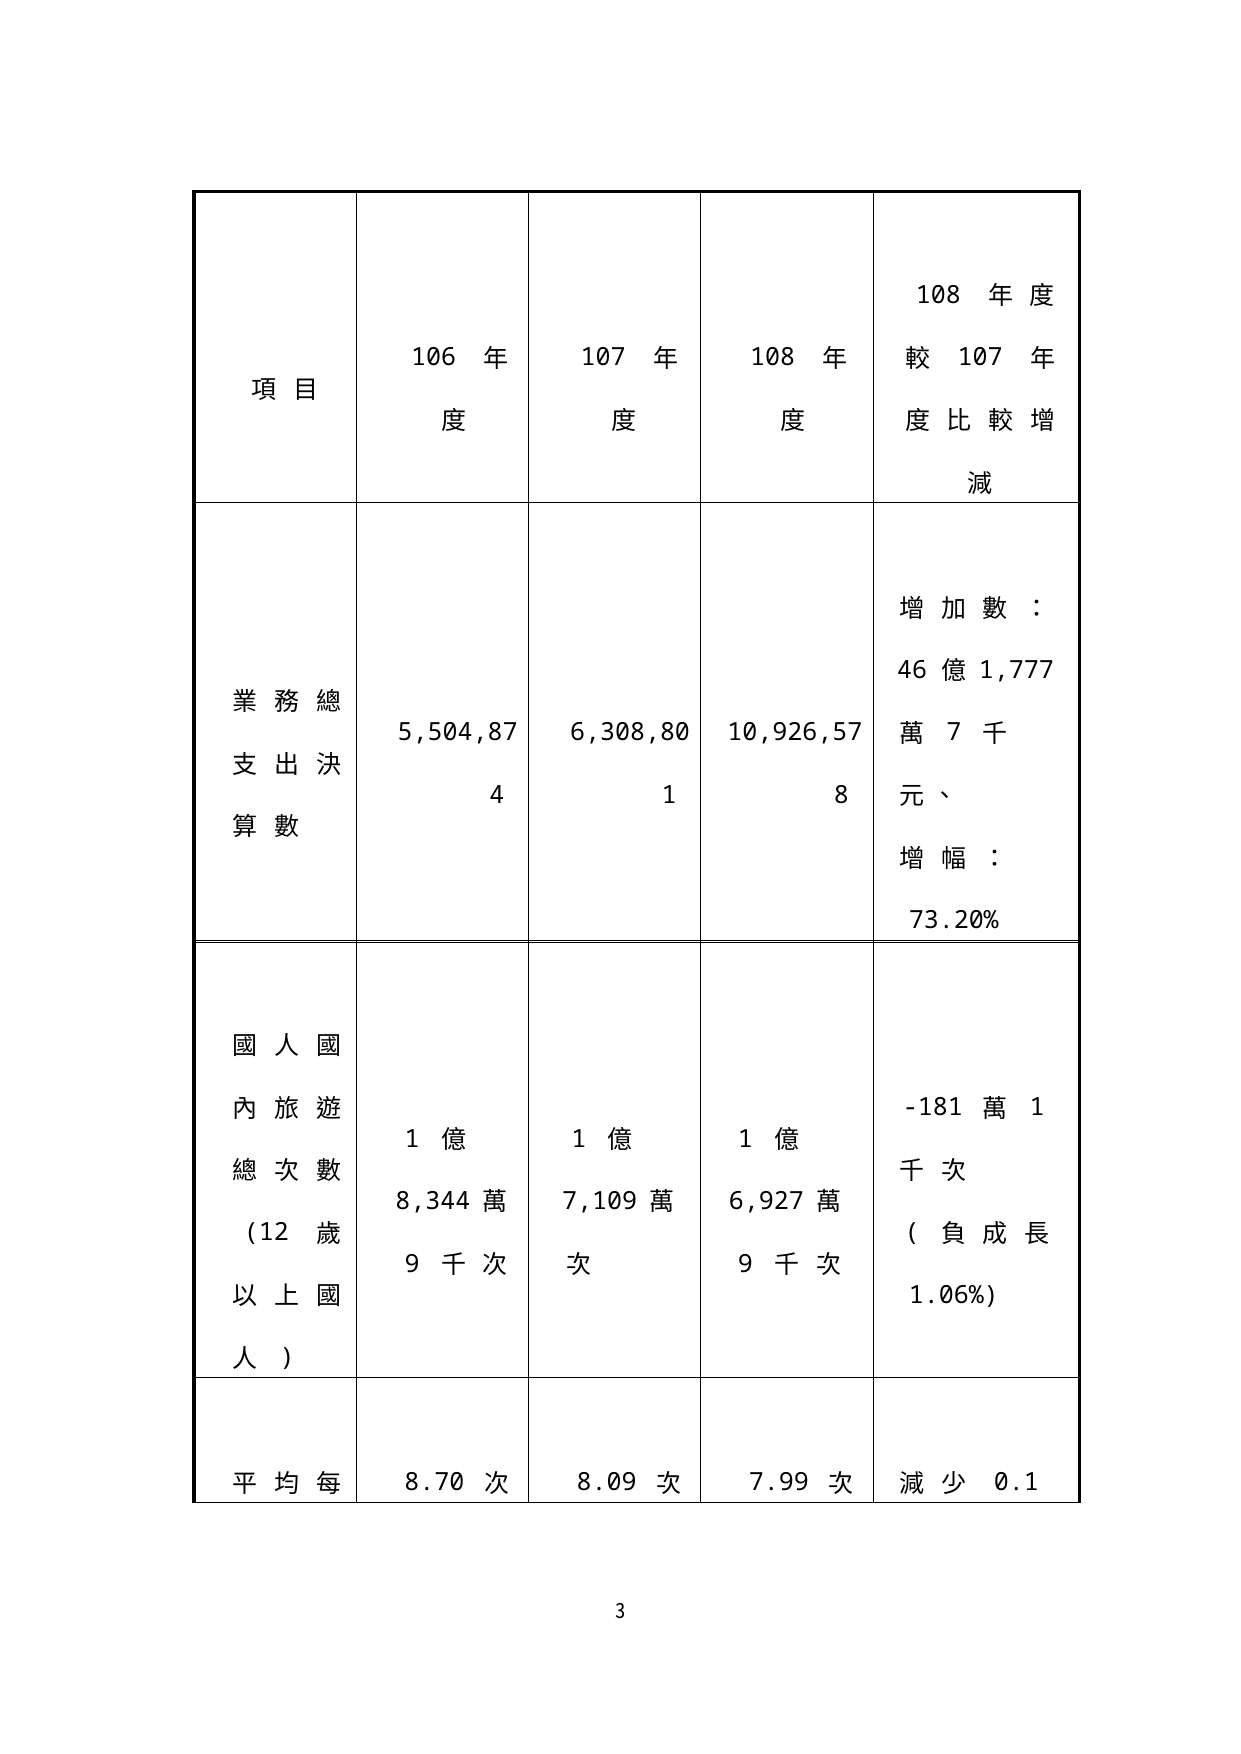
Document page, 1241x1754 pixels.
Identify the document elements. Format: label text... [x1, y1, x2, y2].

table_cell 減少0.1 [874, 1378, 1078, 1502]
table_cell 5,504,874 [357, 503, 528, 939]
table_cell 國人國內旅遊總次數(12歲以上國人) [196, 943, 356, 1377]
table_cell -181萬1千次 (負成長1.06%) [874, 943, 1078, 1377]
table_cell 8.09次 [529, 1378, 700, 1502]
table_cell 6,308,801 [529, 503, 700, 939]
table_cell 7.99次 [701, 1378, 873, 1502]
table_header 106年度 [357, 193, 528, 502]
table_cell 業務總支出決算數 [196, 503, 356, 939]
table_header 項目 [196, 193, 356, 502]
table_cell 8.70次 [357, 1378, 528, 1502]
table_cell 10,926,578 [701, 503, 873, 939]
table_cell 增加數：46億1,777萬7千元、 增幅：73.20% [874, 503, 1078, 939]
table_cell 1億8,344萬9千次 [357, 943, 528, 1377]
table_header 107年度 [529, 193, 700, 502]
table_header 108年度較107年度比較增減 [874, 193, 1078, 502]
table_header 108年度 [701, 193, 873, 502]
table_cell 平均每 [196, 1378, 356, 1502]
table_cell 1億6,927萬9千次 [701, 943, 873, 1377]
table_cell 1億7,109萬次 [529, 943, 700, 1377]
